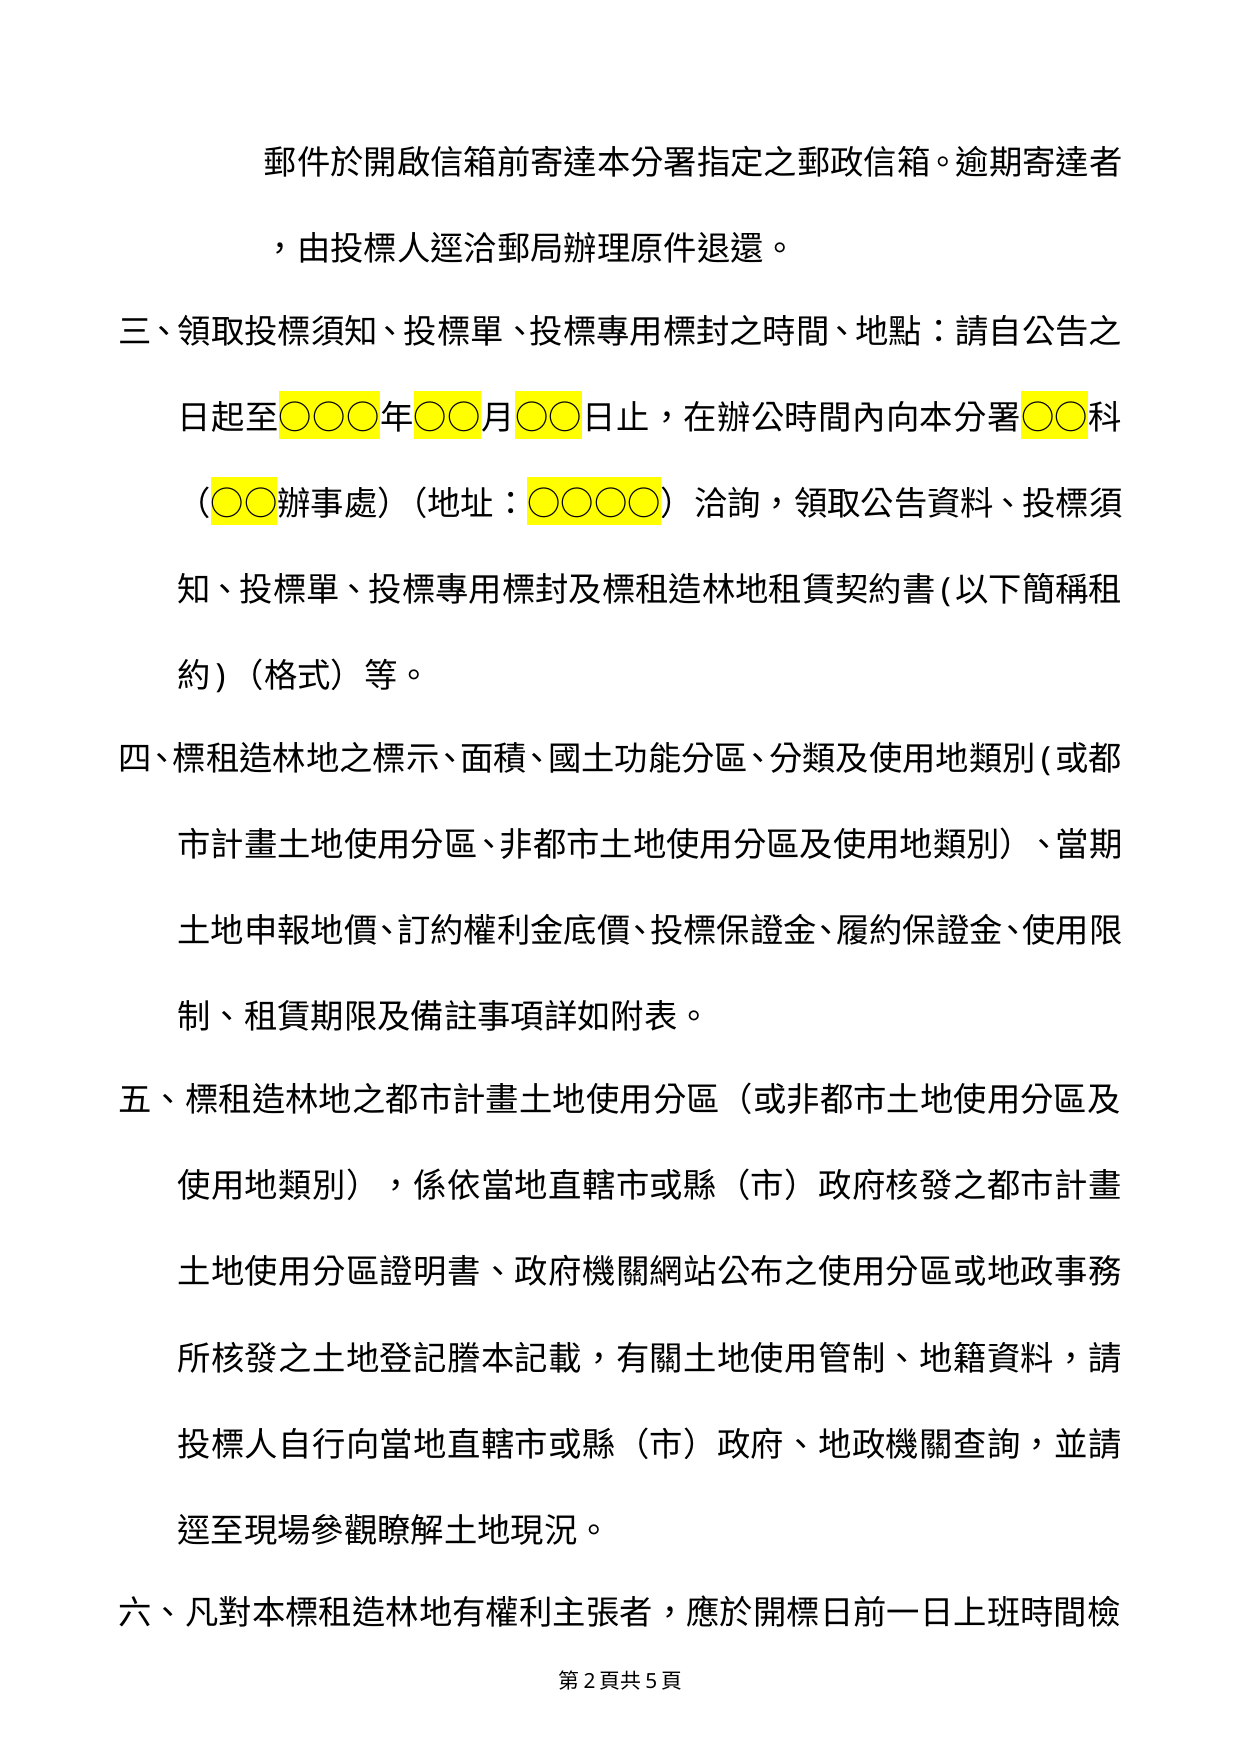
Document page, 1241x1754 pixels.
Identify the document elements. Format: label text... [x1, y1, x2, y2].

text 五、標租造林地之都市計畫土地使用分區（或非都市土地使用分區及使用地類別），係依當地直轄市或縣（市）政府核發之都市計畫土地使用分區證明書、政府機關網站公布之使用分區或地政事務所核發之土地登記謄本記載，有關土地使用管制、地籍資料，請投標人自行向當地直轄市或縣（市）政府、地政機關查詢，並請逕至現場參觀瞭解土地現況。 [118, 1059, 1122, 1565]
text 郵件於開啟信箱前寄達本分署指定之郵政信箱。逾期寄達者，由投標人逕洽郵局辦理原件退還。 [168, 123, 1122, 284]
text 六、凡對本標租造林地有權利主張者，應於開標日前一日上班時間檢 [118, 1573, 1122, 1648]
text 三、領取投標須知、投標單、投標專用標封之時間、地點：請自公告之日起至○○○年○○月○○日止，在辦公時間內向本分署○○科（○○辦事處）（地址：○○○○）洽詢，領取公告資料、投標須知、投標單、投標專用標封及標租造林地租賃契約書(以下簡稱租約)（格式）等。 [118, 291, 1122, 711]
text 四、標租造林地之標示、面積、國土功能分區、分類及使用地類別(或都市計畫土地使用分區、非都市土地使用分區及使用地類別）、當期土地申報地價、訂約權利金底價、投標保證金、履約保證金、使用限制、租賃期限及備註事項詳如附表。 [118, 718, 1122, 1052]
